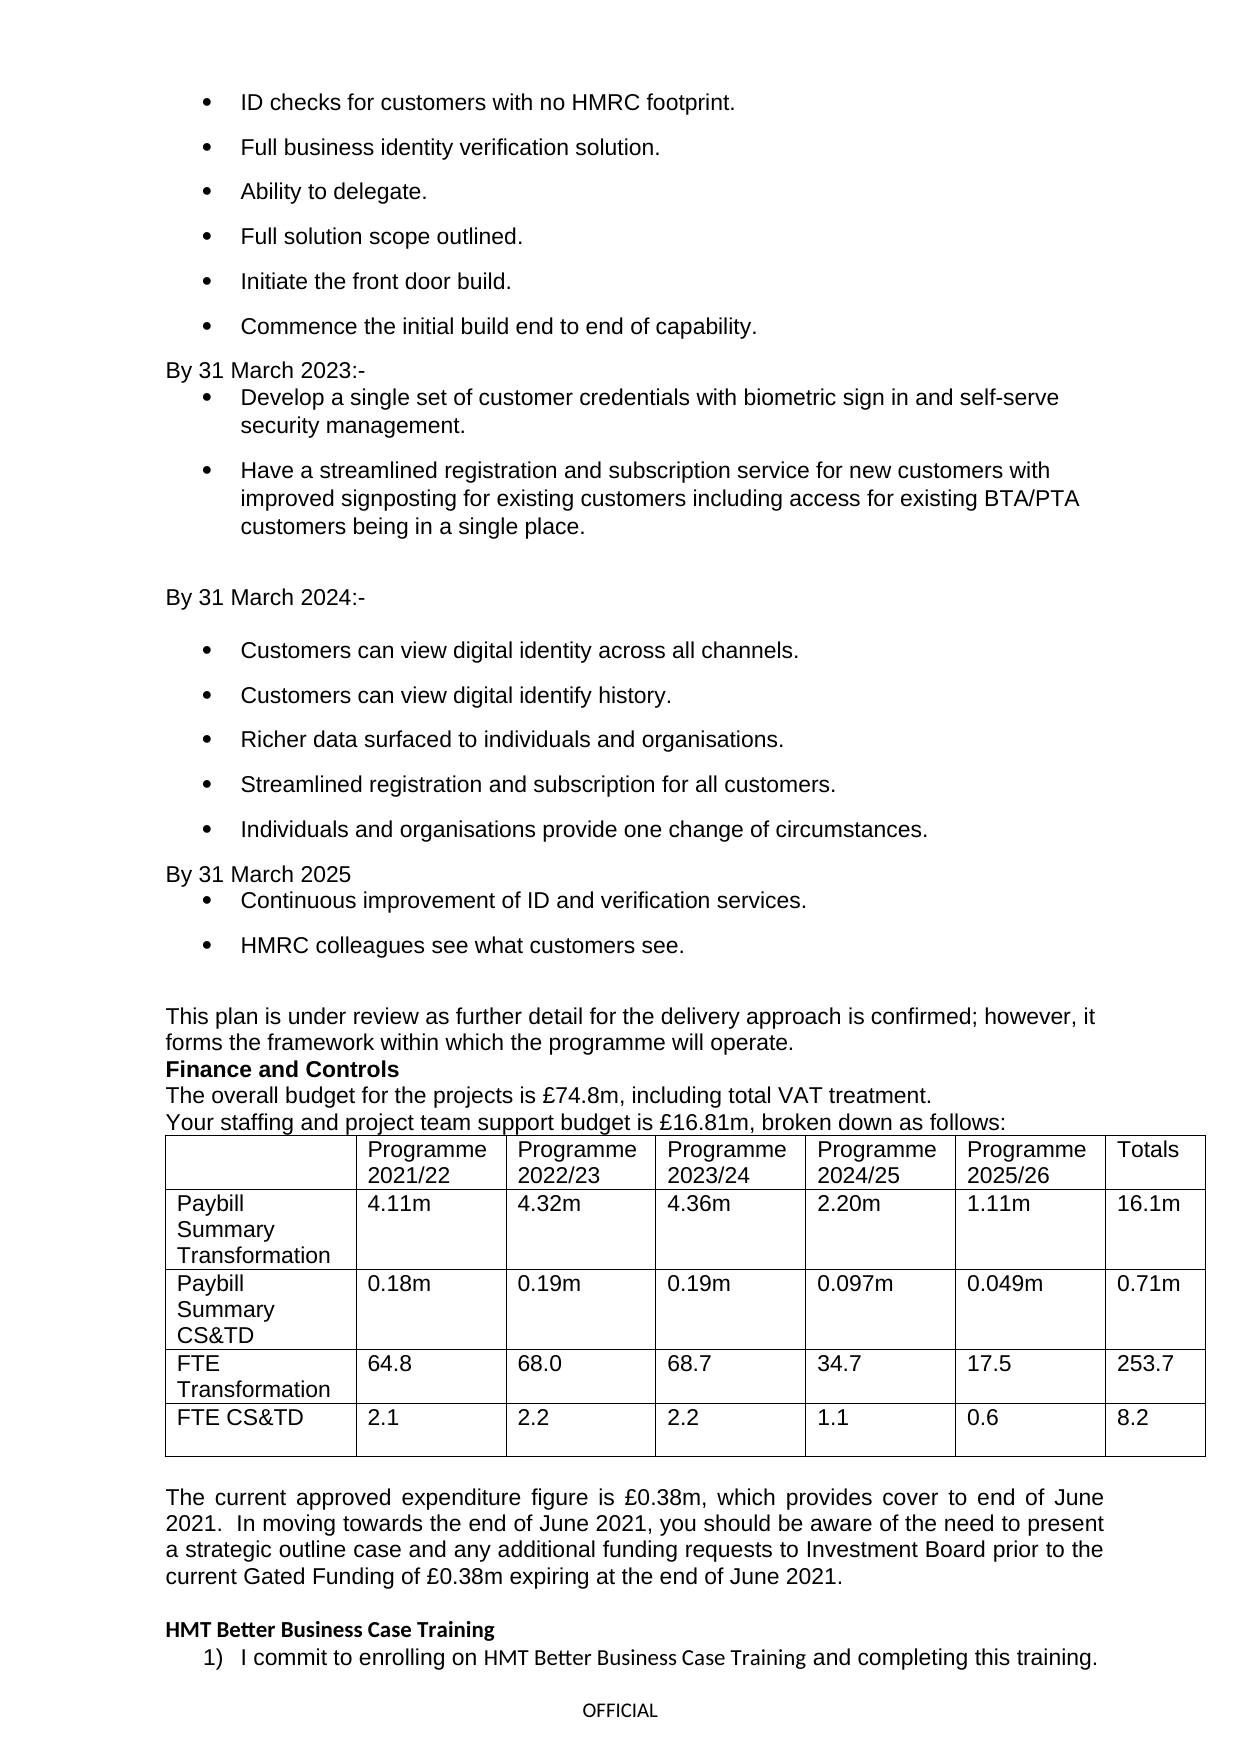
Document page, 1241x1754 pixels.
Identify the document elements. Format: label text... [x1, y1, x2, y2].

list This plan is under review as further detail for the delivery approach is confirmed; however, it forms the framework within which the programme will operate. [165, 1003, 1104, 1056]
list Ability to delegate. [203, 178, 1104, 204]
list Have a streamlined registration and subscription service for new customers with improved signposting for existing customers including access for existing BTA/PTA customers being in a single place. [203, 457, 1104, 539]
table_cell FTE Transformation [166, 1350, 356, 1402]
list Customers can view digital identify history. [203, 682, 1104, 708]
table_cell 2.2 [507, 1404, 655, 1456]
table_cell 68.0 [507, 1350, 655, 1402]
table_cell 0.19m [507, 1270, 655, 1349]
table_cell 4.36m [656, 1190, 805, 1269]
table_cell 2.1 [357, 1404, 506, 1456]
list Develop a single set of customer credentials with biometric sign in and self-serve security management. [203, 384, 1104, 438]
list Customers can view digital identity across all channels. [203, 637, 1104, 663]
list Individuals and organisations provide one change of circumstances. [203, 816, 1104, 842]
table_cell 64.8 [357, 1350, 506, 1402]
table_cell 4.32m [507, 1190, 655, 1269]
table_cell 0.18m [357, 1270, 506, 1349]
table_header Programme 2022/23 [507, 1136, 655, 1188]
list Continuous improvement of ID and verification services. [203, 887, 1104, 913]
text By 31 March 2025 [165, 861, 1104, 887]
table_header Programme 2023/24 [656, 1136, 805, 1188]
table_cell 0.19m [656, 1270, 805, 1349]
table_header [166, 1136, 356, 1188]
list Full solution scope outlined. [203, 223, 1104, 249]
list Full business identity verification solution. [203, 133, 1104, 160]
table_header Programme 2021/22 [357, 1136, 506, 1188]
table_cell FTE CS&TD [166, 1404, 356, 1456]
table_header Programme 2024/25 [806, 1136, 955, 1188]
table_cell 0.71m [1106, 1270, 1205, 1349]
table_header Programme 2025/26 [956, 1136, 1105, 1188]
list ID checks for customers with no HMRC footprint. [203, 89, 1104, 115]
table_cell Paybill Summary CS&TD [166, 1270, 356, 1349]
table_cell 1.1 [806, 1404, 955, 1456]
text Your staffing and project team support budget is £16.81m, broken down as follows: [165, 1108, 1104, 1135]
table_cell 1.11m [956, 1190, 1105, 1269]
list Streamlined registration and subscription for all customers. [203, 771, 1104, 797]
table_cell 17.5 [956, 1350, 1105, 1402]
table_cell 253.7 [1106, 1350, 1205, 1402]
list Richer data surfaced to individuals and organisations. [203, 726, 1104, 753]
list I commit to enrolling on HMT Better Business Case Training and completing this training. [203, 1643, 1104, 1671]
text The overall budget for the projects is £74.8m, including total VAT treatment. [165, 1082, 1104, 1108]
list HMRC colleagues see what customers see. [203, 932, 1104, 958]
table_cell 0.097m [806, 1270, 955, 1349]
table_cell 34.7 [806, 1350, 955, 1402]
table_cell 0.6 [956, 1404, 1105, 1456]
list By 31 March 2024:- [165, 584, 1104, 610]
table_cell 16.1m [1106, 1190, 1205, 1269]
table_cell 0.049m [956, 1270, 1105, 1349]
text By 31 March 2023:- [165, 357, 1104, 384]
table_header Totals [1106, 1136, 1205, 1188]
table_cell Paybill Summary Transformation [166, 1190, 356, 1269]
table_cell 2.2 [656, 1404, 805, 1456]
text HMT Better Business Case Training [165, 1615, 1104, 1643]
list Initiate the front door build. [203, 268, 1104, 294]
text Finance and Controls [165, 1056, 1104, 1082]
table_cell 8.2 [1106, 1404, 1205, 1456]
table_cell 4.11m [357, 1190, 506, 1269]
table_cell 2.20m [806, 1190, 955, 1269]
list Commence the initial build end to end of capability. [203, 313, 1104, 339]
text The current approved expenditure figure is £0.38m, which provides cover to end of June 2021. In moving towards the end of June 2021, you should be aware of the need to present a strategic outline case and any additional funding requests to Investment Board prior to the current Gated Funding of £0.38m expiring at the end of June 2021. [165, 1484, 1104, 1589]
table_cell 68.7 [656, 1350, 805, 1402]
